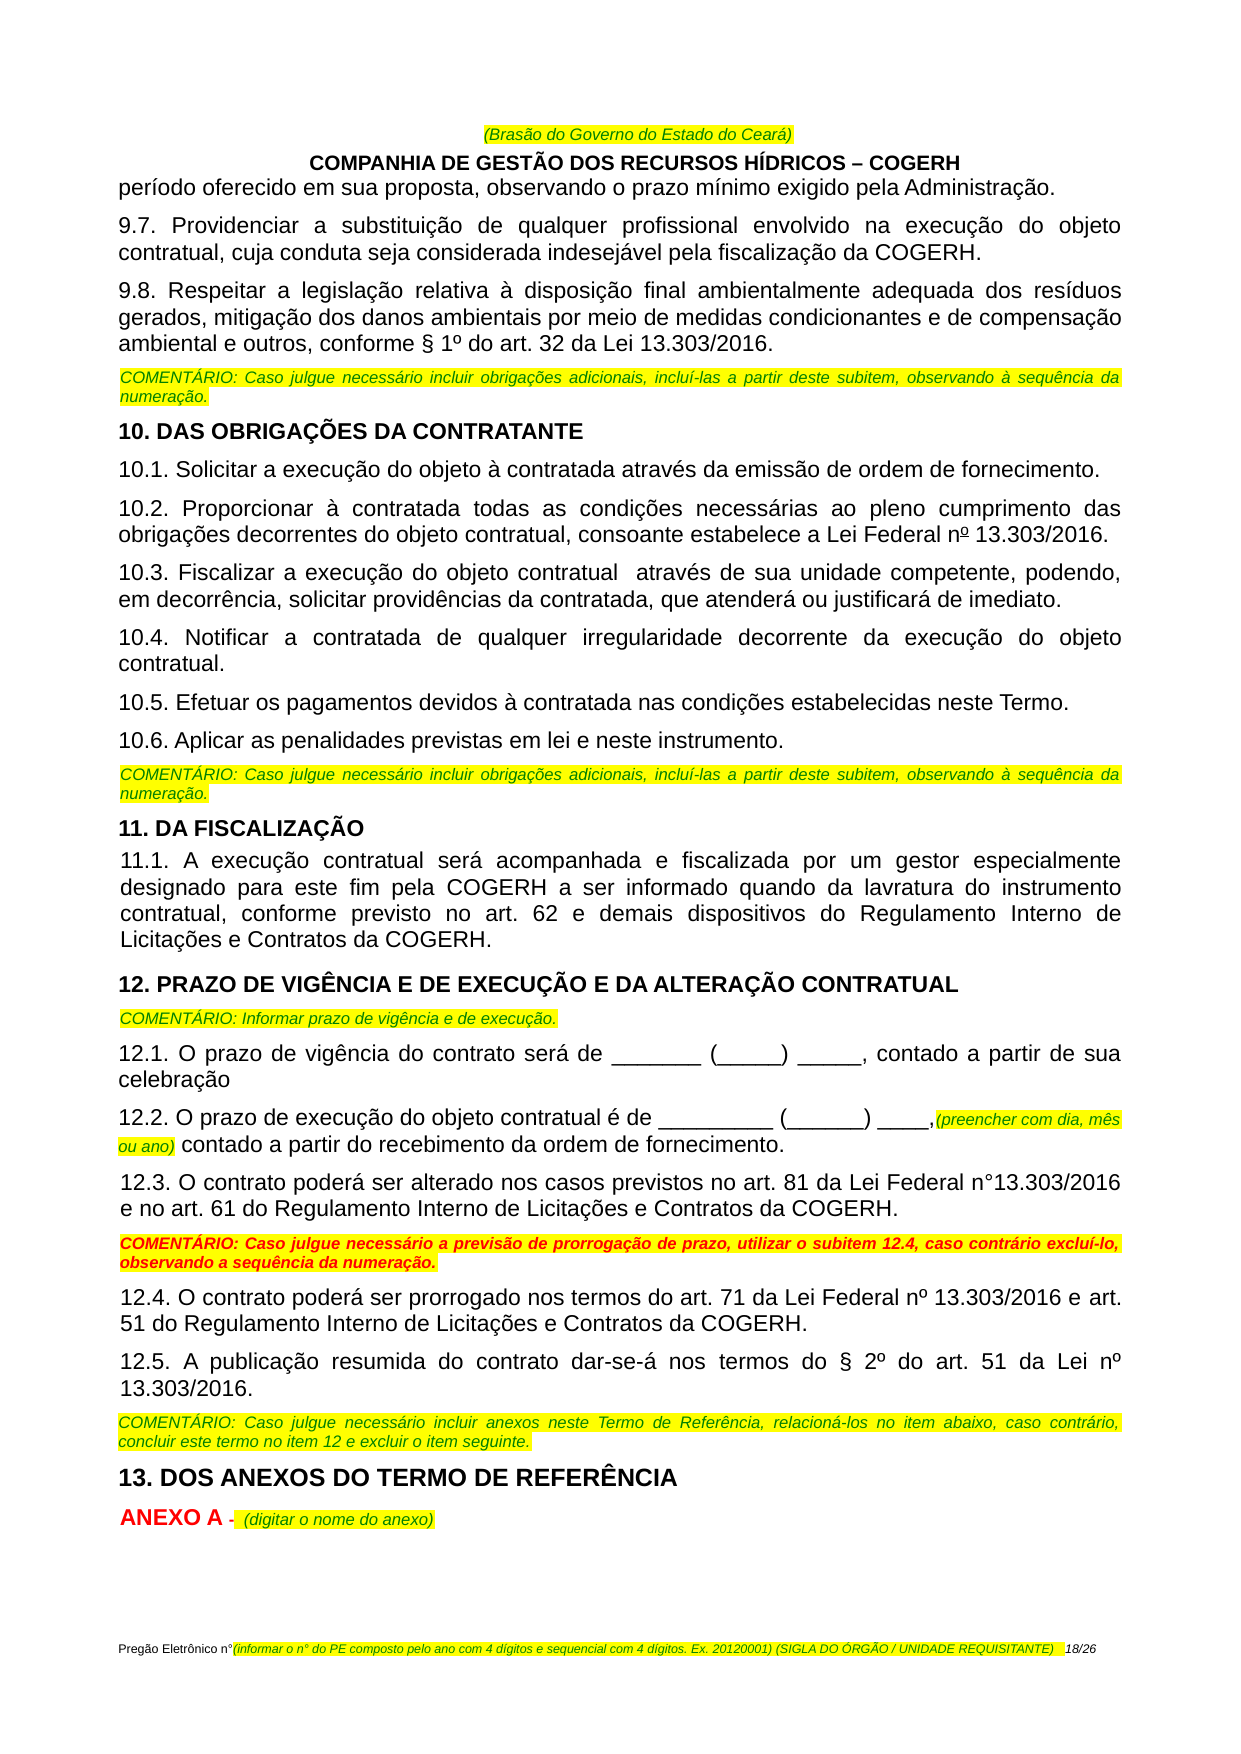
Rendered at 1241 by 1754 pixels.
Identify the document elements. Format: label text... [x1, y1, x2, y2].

text COMENTÁRIO: Caso julgue necessário incluir obrigações adicionais, incluí-las a partir deste subitem, observando à sequência da numeração. [120, 368, 1122, 406]
text COMENTÁRIO: Informar prazo de vigência e de execução. [119, 1009, 1122, 1028]
text 10.6. Aplicar as penalidades previstas em lei e neste instrumento. [118, 727, 1122, 753]
text 12.4. O contrato poderá ser prorrogado nos termos do art. 71 da Lei Federal nº 13.303/2016 e art. 51 do Regulamento Interno de Licitações e Contratos da COGERH. [120, 1284, 1122, 1336]
text COMENTÁRIO: Caso julgue necessário incluir anexos neste Termo de Referência, relacioná-los no item abaixo, caso contrário, concluir este termo no item 12 e excluir o item seguinte. [118, 1413, 1122, 1451]
text período oferecido em sua proposta, observando o prazo mínimo exigido pela Administração. [118, 174, 1122, 201]
text 12.1. O prazo de vigência do contrato será de _______ (_____) _____, contado a partir de sua celebração [118, 1040, 1122, 1092]
text 10.3. Fiscalizar a execução do objeto contratual através de sua unidade competente, podendo, em decorrência, solicitar providências da contratada, que atenderá ou justificará de imediato. [118, 559, 1122, 612]
text 10. DAS OBRIGAÇÕES DA CONTRATANTE [118, 418, 1122, 444]
text 9.7. Providenciar a substituição de qualquer profissional envolvido na execução do objeto contratual, cuja conduta seja considerada indesejável pela fiscalização da COGERH. [118, 212, 1122, 265]
text 11.1. A execução contratual será acompanhada e fiscalizada por um gestor especialmente designado para este fim pela COGERH a ser informado quando da lavratura do instrumento contratual, conforme previsto no art. 62 e demais dispositivos do Regulamento Interno de Licitações e Contratos da COGERH. [120, 847, 1122, 953]
text 12.2. O prazo de execução do objeto contratual é de _________ (______) ____,(preencher com dia, mês ou ano) contado a partir do recebimento da ordem de fornecimento. [118, 1104, 1122, 1157]
text 11. DA FISCALIZAÇÃO [118, 815, 1122, 841]
text 10.5. Efetuar os pagamentos devidos à contratada nas condições estabelecidas neste Termo. [118, 688, 1122, 715]
text 9.8. Respeitar a legislação relativa à disposição final ambientalmente adequada dos resíduos gerados, mitigação dos danos ambientais por meio de medidas condicionantes e de compensação ambiental e outros, conforme § 1º do art. 32 da Lei 13.303/2016. [118, 277, 1122, 356]
text 12.5. A publicação resumida do contrato dar-se-á nos termos do § 2º do art. 51 da Lei nº 13.303/2016. [119, 1348, 1122, 1401]
text COMENTÁRIO: Caso julgue necessário incluir obrigações adicionais, incluí-las a partir deste subitem, observando à sequência da numeração. [120, 765, 1122, 803]
text 10.4. Notificar a contratada de qualquer irregularidade decorrente da execução do objeto contratual. [118, 624, 1122, 677]
text ANEXO A - (digitar o nome do anexo) [119, 1504, 1122, 1530]
text COMENTÁRIO: Caso julgue necessário a previsão de prorrogação de prazo, utilizar o subitem 12.4, caso contrário excluí-lo, observando a sequência da numeração. [119, 1233, 1122, 1272]
text 10.2. Proporcionar à contratada todas as condições necessárias ao pleno cumprimento das obrigações decorrentes do objeto contratual, consoante estabelece a Lei Federal no 13.303/2016. [118, 495, 1122, 547]
text 13. DOS ANEXOS DO TERMO DE REFERÊNCIA [118, 1463, 1122, 1492]
text 12. PRAZO DE VIGÊNCIA E DE EXECUÇÃO E DA ALTERAÇÃO CONTRATUAL [118, 971, 1122, 997]
text 12.3. O contrato poderá ser alterado nos casos previstos no art. 81 da Lei Federal n°13.303/2016 e no art. 61 do Regulamento Interno de Licitações e Contratos da COGERH. [120, 1169, 1122, 1222]
text 10.1. Solicitar a execução do objeto à contratada através da emissão de ordem de fornecimento. [118, 456, 1122, 483]
